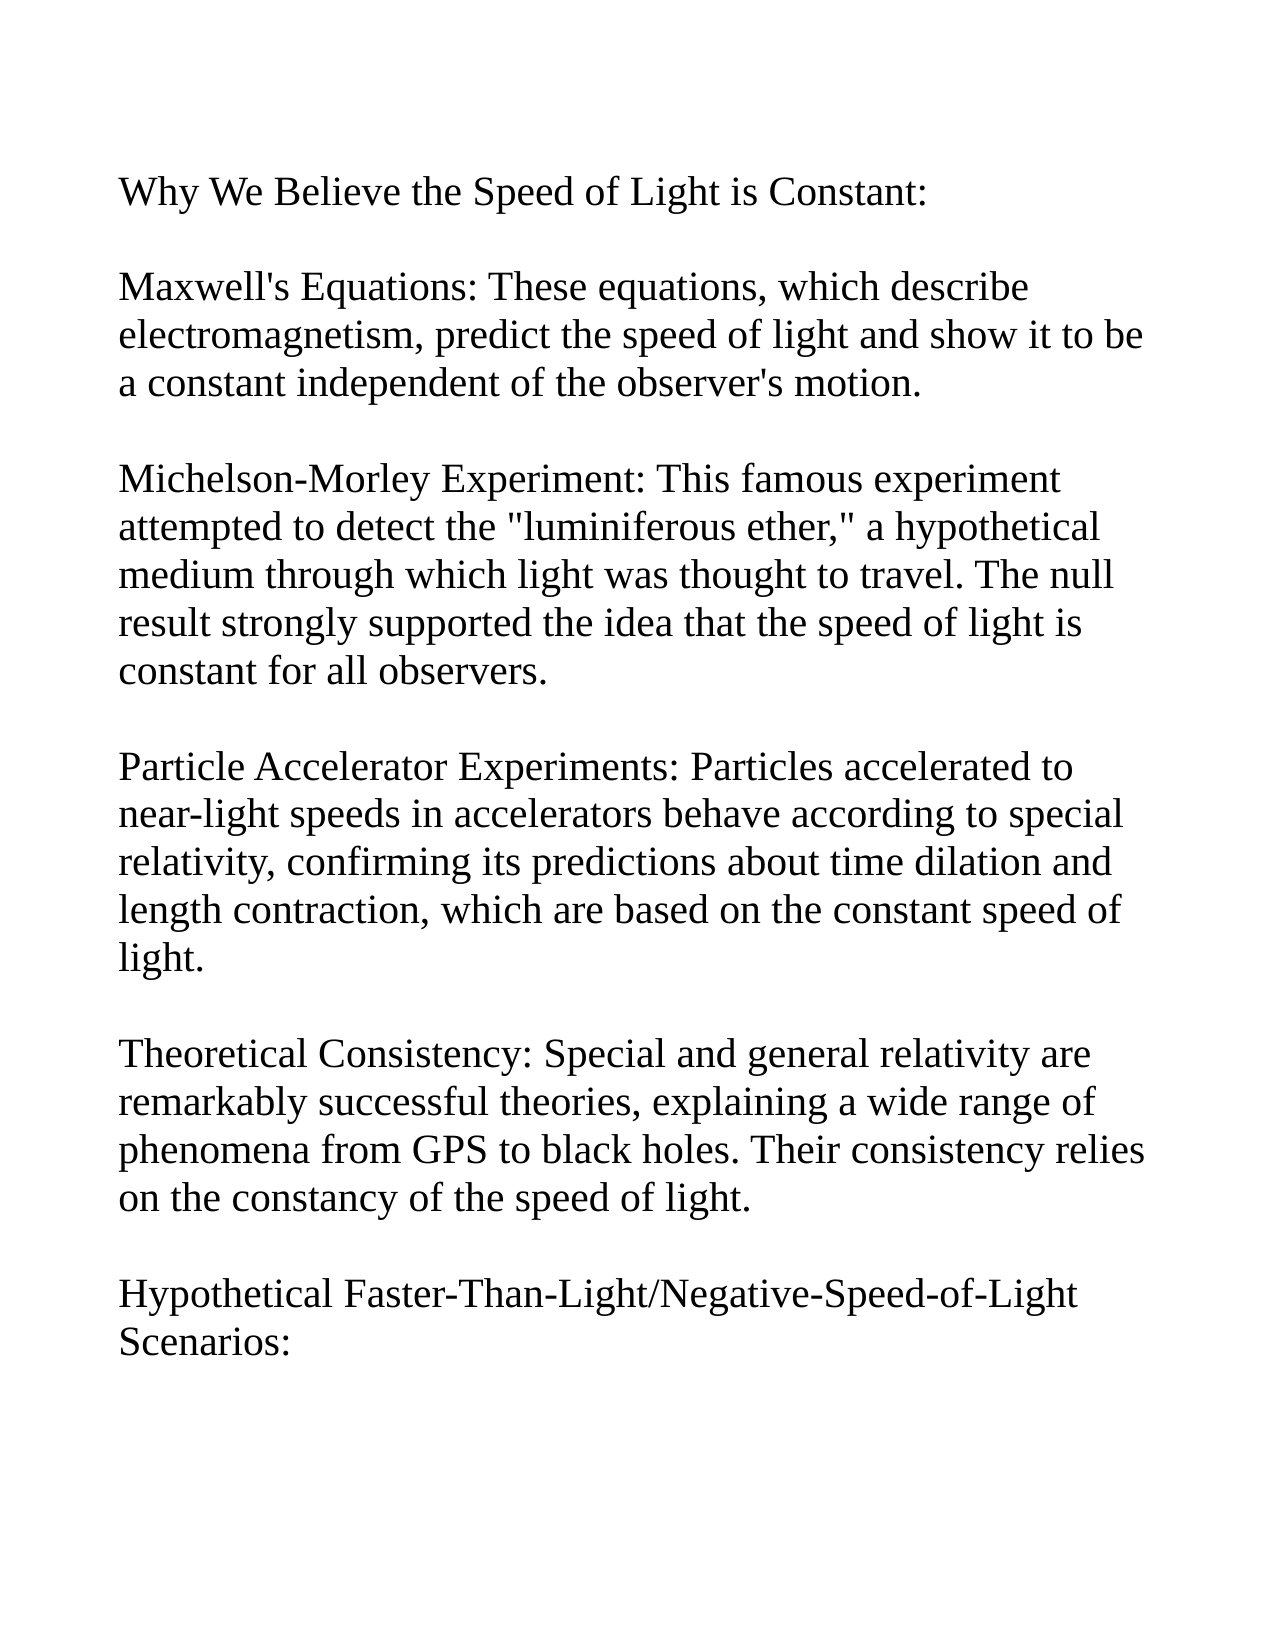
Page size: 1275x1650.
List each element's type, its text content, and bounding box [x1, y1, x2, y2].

text Maxwell's Equations: These equations, which describe electromagnetism, predict the speed of light and show it to be a constant independent of the observer's motion. [118, 262, 1157, 406]
text Particle Accelerator Experiments: Particles accelerated to near-light speeds in accelerators behave according to special relativity, confirming its predictions about time dilation and length contraction, which are based on the constant speed of light. [118, 741, 1157, 981]
text Why We Believe the Speed of Light is Constant: [118, 166, 1157, 214]
text Theoretical Consistency: Special and general relativity are remarkably successful theories, explaining a wide range of phenomena from GPS to black holes. Their consistency relies on the constancy of the speed of light. [118, 1028, 1157, 1220]
text Michelson-Morley Experiment: This famous experiment attempted to detect the "luminiferous ether," a hypothetical medium through which light was thought to travel. The null result strongly supported the idea that the speed of light is constant for all observers. [118, 453, 1157, 693]
text Hypothetical Faster-Than-Light/Negative-Speed-of-Light Scenarios: [118, 1268, 1157, 1364]
